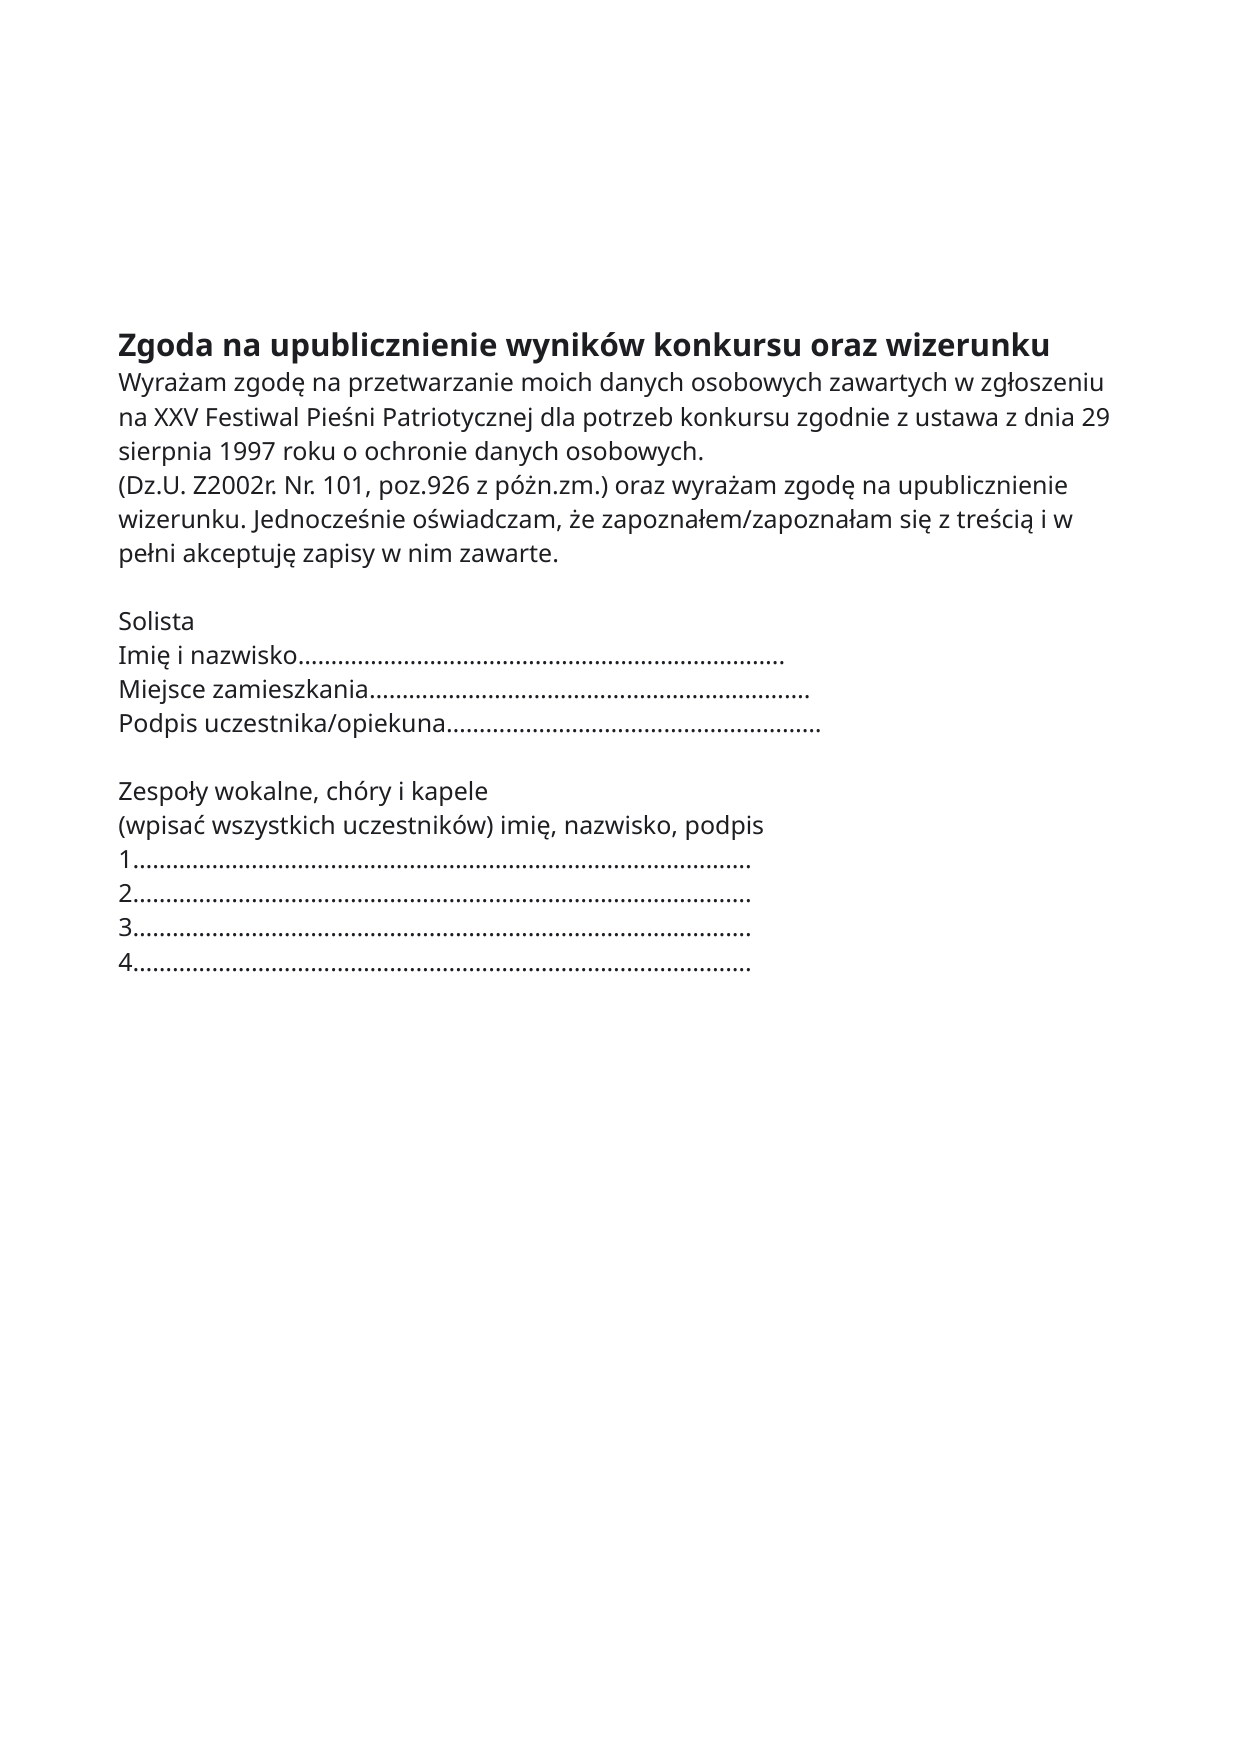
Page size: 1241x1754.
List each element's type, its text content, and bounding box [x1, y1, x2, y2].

text Zgoda na upublicznienie wyników konkursu oraz wizerunku Wyrażam zgodę na przetwarzanie moich danych osobowych zawartych w zgłoszeniu na XXV Festiwal Pieśni Patriotycznej dla potrzeb konkursu zgodnie z ustawa z dnia 29 sierpnia 1997 roku o ochronie danych osobowych. (Dz.U. Z2002r. Nr. 101, poz.926 z póżn.zm.) oraz wyrażam zgodę na upublicznienie wizerunku. Jednocześnie oświadczam, że zapoznałem/zapoznałam się z treścią i w pełni akceptuję zapisy w nim zawarte. Solista Imię i nazwisko……………………………………………………………….. Miejsce zamieszkania…………………………………………………………. Podpis uczestnika/opiekuna………………………………………………… Zespoły wokalne, chóry i kapele (wpisać wszystkich uczestników) imię, nazwisko, podpis 1…………………………………………………………………………………. 2…………………………………………………………………………………. 3…………………………………………………………………………………. 4…………………………………………………………………………………. [118, 118, 1122, 1067]
